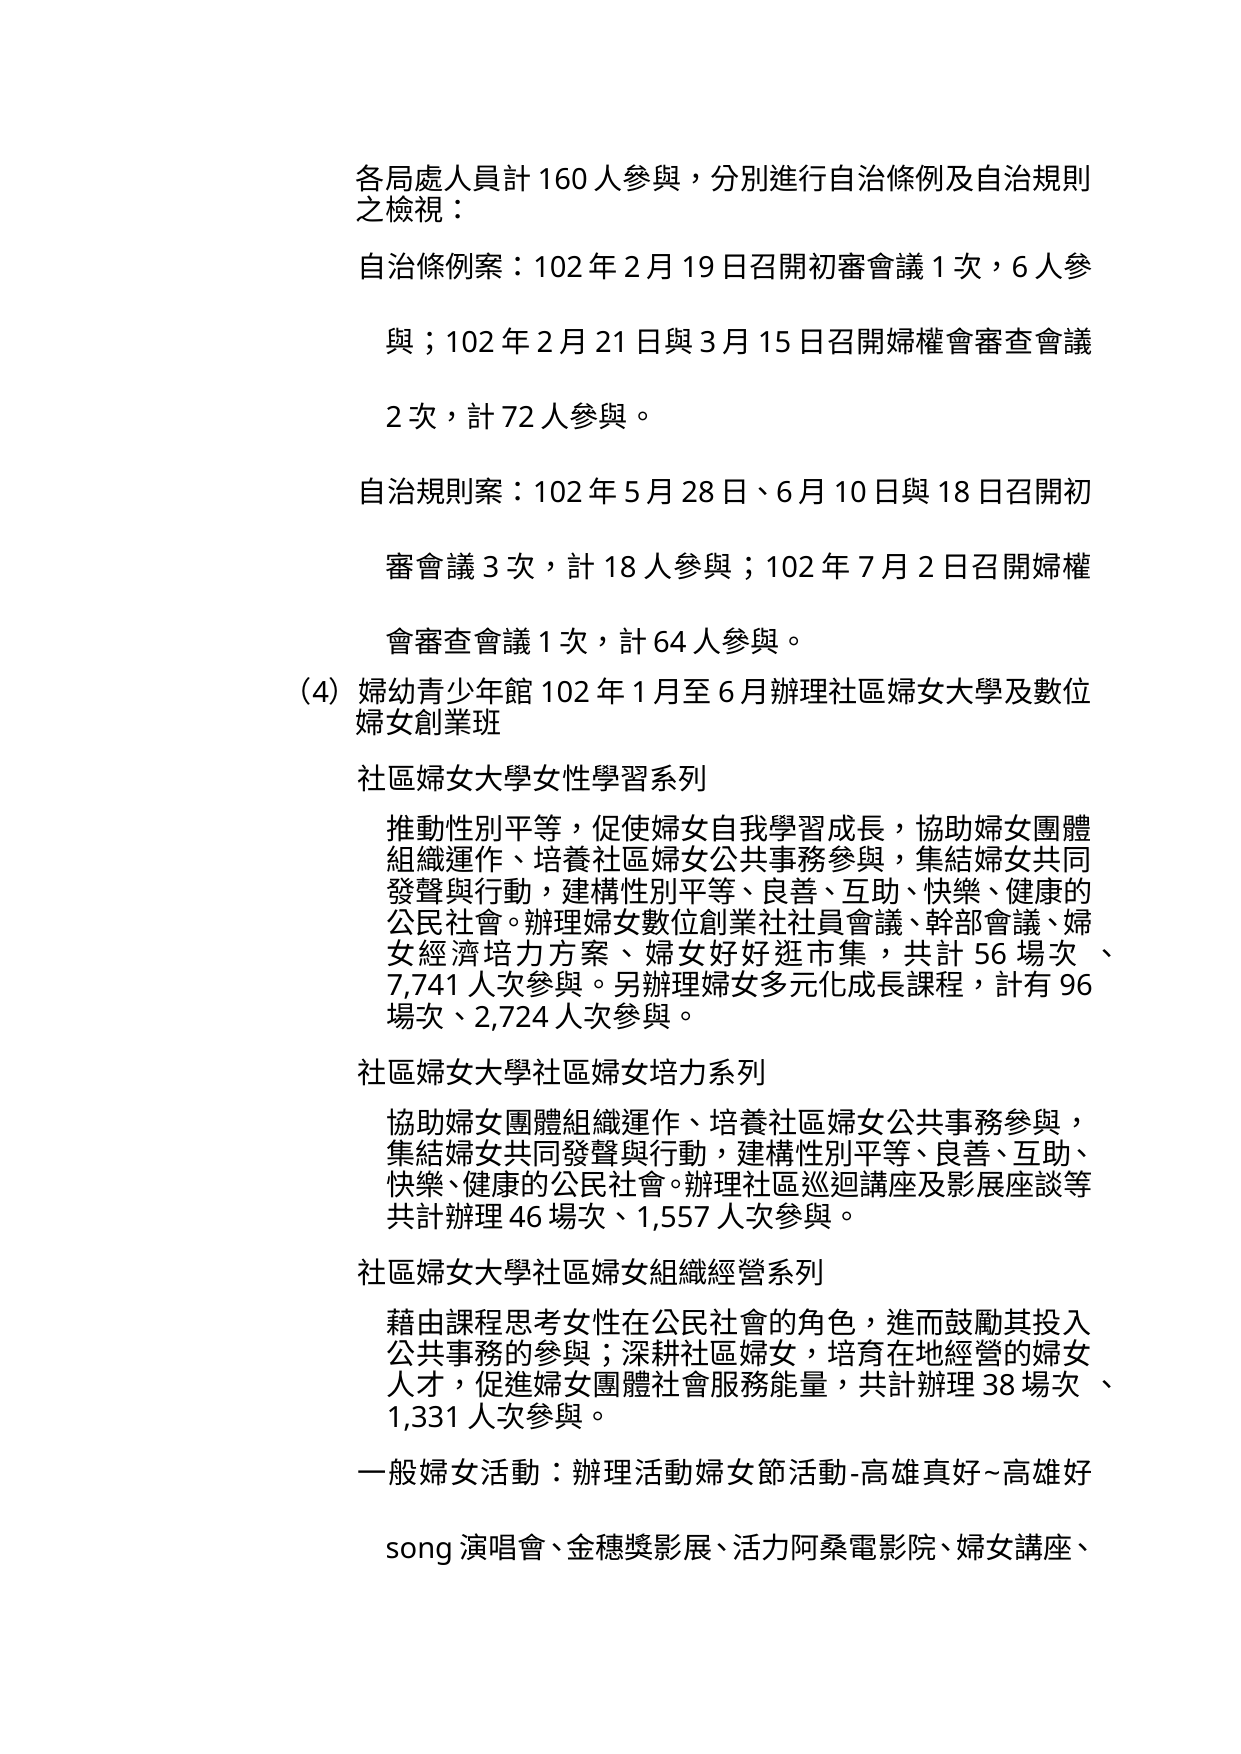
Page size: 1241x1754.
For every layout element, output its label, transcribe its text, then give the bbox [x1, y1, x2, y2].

text 各局處人員計160人參與，分別進行自治條例及自治規則之檢視： [283, 164, 1092, 227]
text （4）婦幼青少年館102年1月至6月辦理社區婦女大學及數位婦女創業班 [283, 677, 1092, 739]
text 自治規則案：102年5月28日、6月10日與18日召開初審會議3次，計18人參與；102年7月2日召開婦權會審查會議1次，計64人參與。 [358, 452, 1092, 677]
text 推動性別平等，促使婦女自我學習成長，協助婦女團體組織運作、培養社區婦女公共事務參與，集結婦女共同發聲與行動，建構性別平等、良善、互助、快樂、健康的公民社會。辦理婦女數位創業社社員會議、幹部會議、婦女經濟培力方案、婦女好好逛市集，共計56場次、7,741人次參與。另辦理婦女多元化成長課程，計有96場次、2,724人次參與。 [386, 814, 1092, 1033]
text 社區婦女大學女性學習系列 [358, 739, 1092, 814]
text 自治條例案：102年2月19日召開初審會議1次，6人參與；102年2月21日與3月15日召開婦權會審查會議2次，計72人參與。 [358, 227, 1092, 452]
text 社區婦女大學社區婦女培力系列 [358, 1033, 1092, 1108]
text 一般婦女活動：辦理活動婦女節活動-高雄真好~高雄好song演唱會、金穗獎影展、活力阿桑電影院、婦女講座、婦女韻律瑜珈班、女人家空間系列活動等共計216場次，23,391人次參與。 [358, 1433, 1092, 1583]
text 藉由課程思考女性在公民社會的角色，進而鼓勵其投入公共事務的參與；深耕社區婦女，培育在地經營的婦女人才，促進婦女團體社會服務能量，共計辦理38場次、1,331人次參與。 [386, 1308, 1092, 1433]
text 協助婦女團體組織運作、培養社區婦女公共事務參與，集結婦女共同發聲與行動，建構性別平等、良善、互助、快樂、健康的公民社會。辦理社區巡迴講座及影展座談等，共計辦理46場次、1,557人次參與。 [386, 1108, 1092, 1233]
text 社區婦女大學社區婦女組織經營系列 [358, 1233, 1092, 1308]
